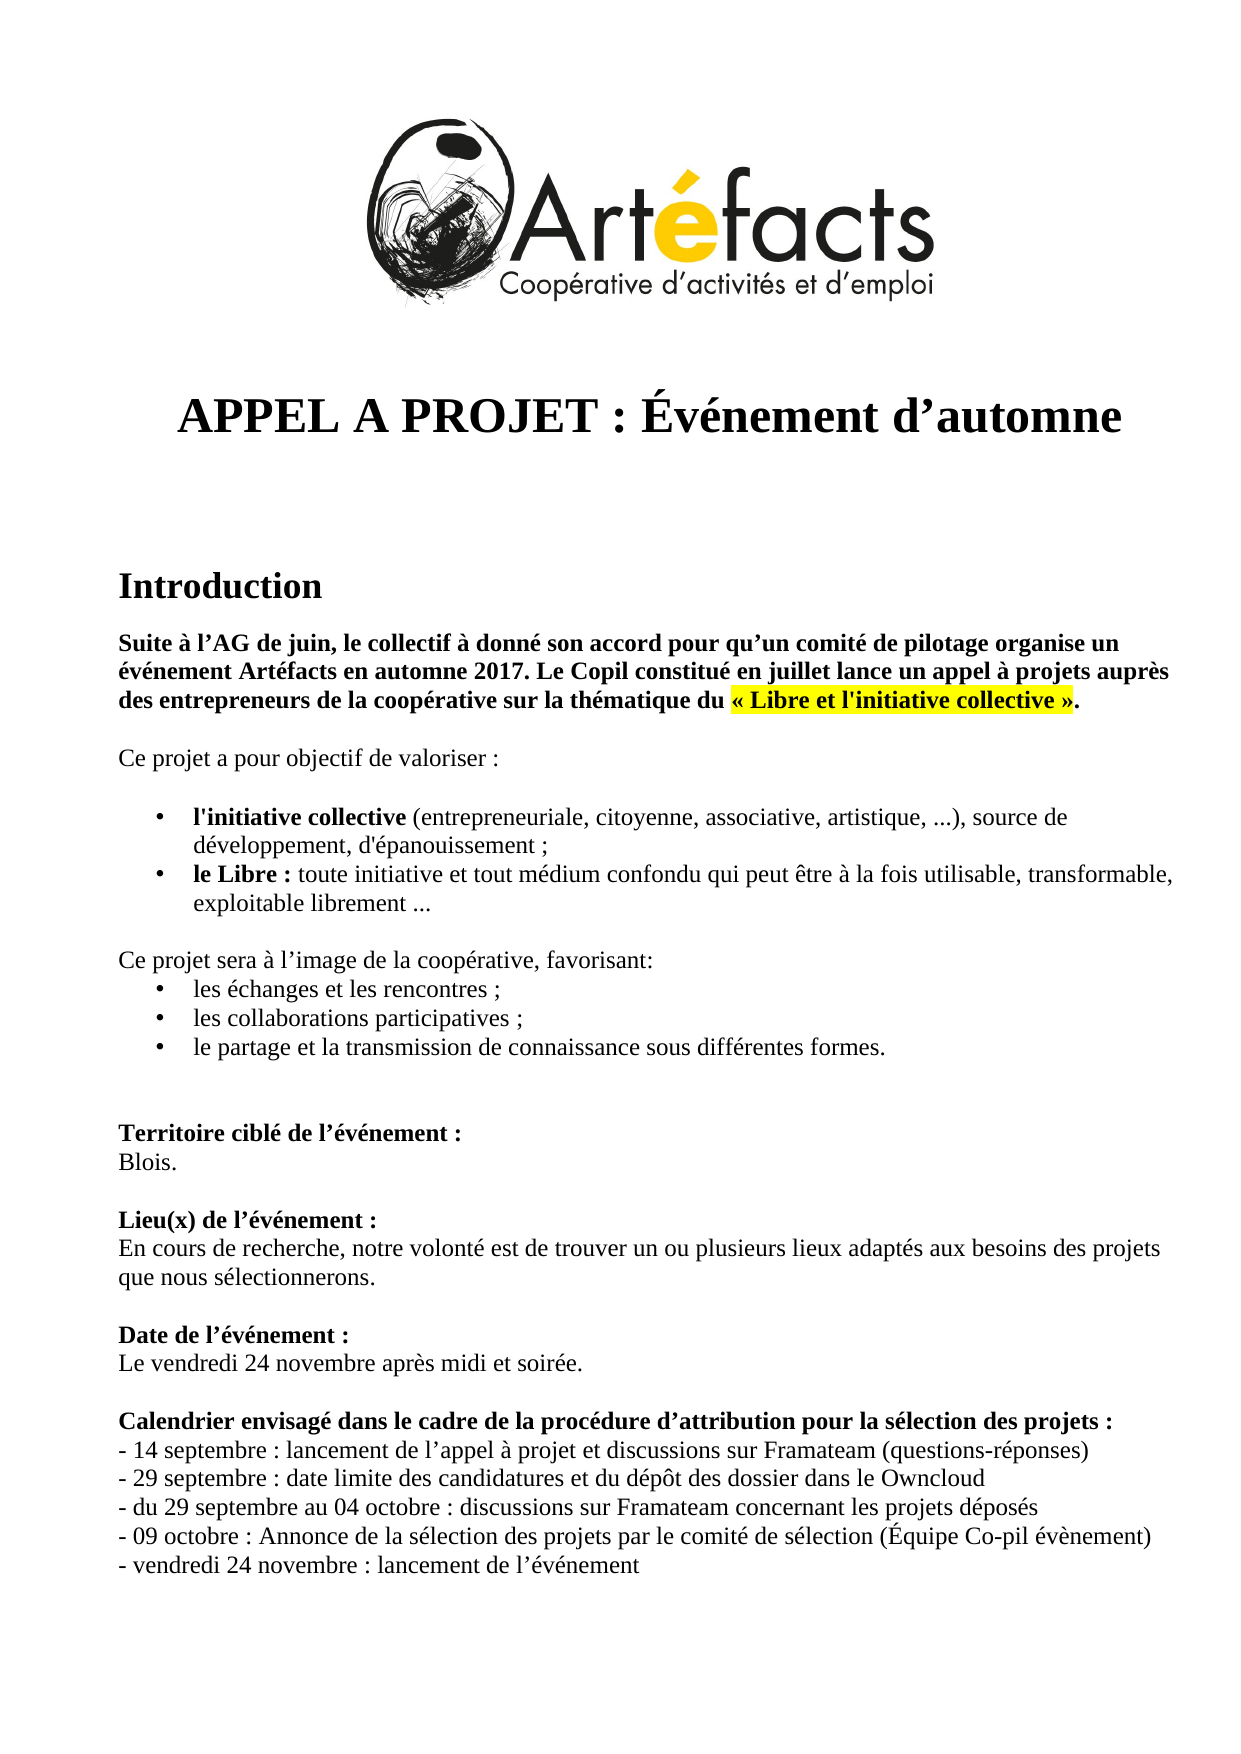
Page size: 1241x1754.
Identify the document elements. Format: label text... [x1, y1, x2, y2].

subtitle Introduction [118, 563, 1181, 607]
text - 29 septembre : date limite des candidatures et du dépôt des dossier dans le Owncloud - du 29 septembre au 04 octobre : discussions sur Framateam concernant les projets déposés - 09 octobre : Annonce de la sélection des projets par le comité de sélection (Équipe Co-pil évènement) - vendredi 24 novembre : lancement de l’événement [118, 1463, 1181, 1578]
list les échanges et les rencontres ; [156, 974, 1181, 1003]
text Le vendredi 24 novembre après midi et soirée. [118, 1348, 1181, 1377]
list les collaborations participatives ; [156, 1003, 1181, 1032]
text Suite à l’AG de juin, le collectif à donné son accord pour qu’un comité de pilotage organise un événement Artéfacts en automne 2017. Le Copil constitué en juillet lance un appel à projets auprès des entrepreneurs de la coopérative sur la thématique du « Libre et l'initiative collective ». [118, 628, 1181, 714]
text Date de l’événement : [118, 1320, 1181, 1348]
text Lieu(x) de l’événement : [118, 1205, 1181, 1233]
picture [328, 80, 972, 346]
text En cours de recherche, notre volonté est de trouver un ou plusieurs lieux adaptés aux besoins des projets que nous sélectionnerons. [118, 1233, 1181, 1320]
text Calendrier envisagé dans le cadre de la procédure d’attribution pour la sélection des projets : - 14 septembre : lancement de l’appel à projet et discussions sur Framateam (questions-réponses) [118, 1406, 1181, 1463]
list l'initiative collective (entrepreneuriale, citoyenne, associative, artistique, ...), source de développement, d'épanouissement ; [156, 802, 1181, 859]
list le partage et la transmission de connaissance sous différentes formes. [156, 1032, 1181, 1060]
text Ce projet a pour objectif de valoriser : [118, 743, 1181, 772]
list le Libre : toute initiative et tout médium confondu qui peut être à la fois utilisable, transformable, exploitable librement ... [156, 859, 1181, 917]
text Territoire ciblé de l’événement : Blois. [118, 1089, 1181, 1175]
text Ce projet sera à l’image de la coopérative, favorisant: [118, 917, 1181, 974]
subtitle APPEL A PROJET : Événement d’automne [118, 386, 1181, 443]
